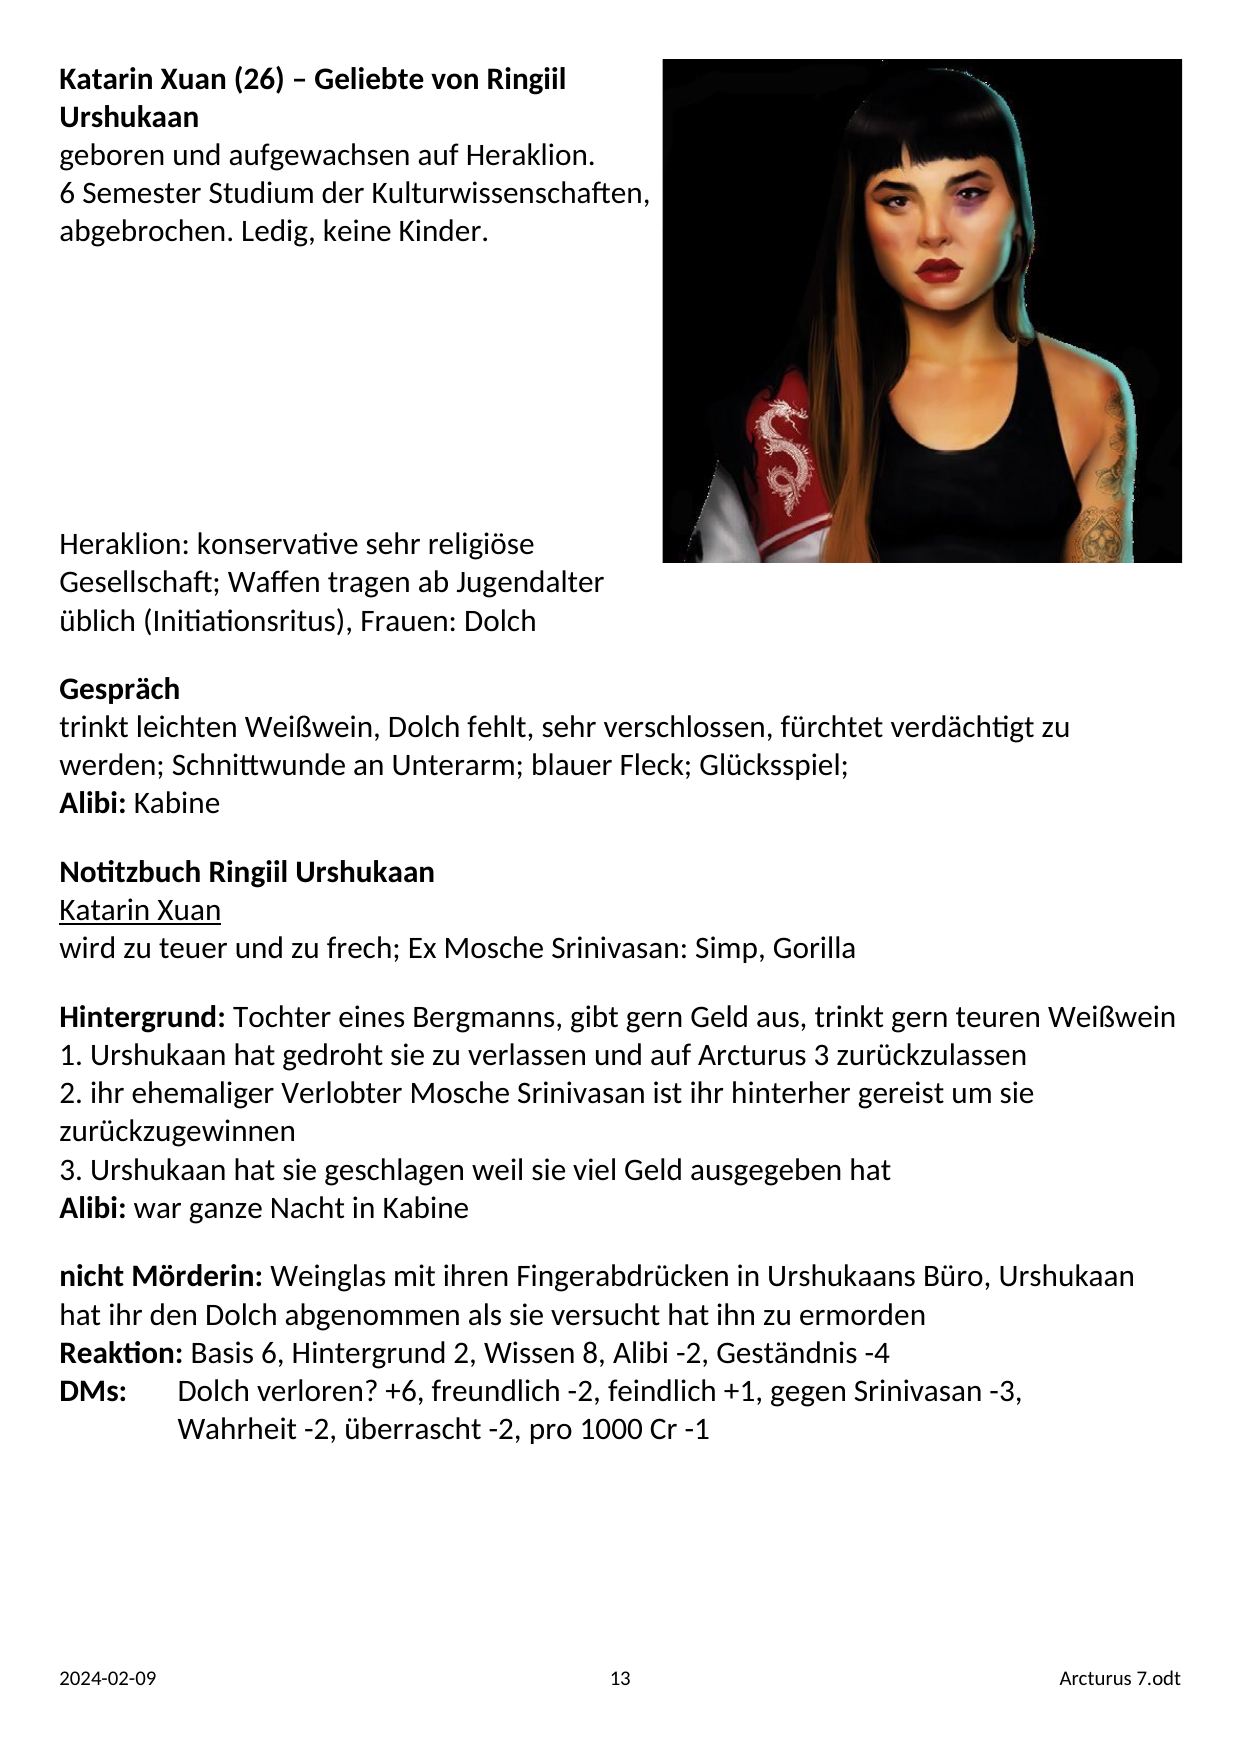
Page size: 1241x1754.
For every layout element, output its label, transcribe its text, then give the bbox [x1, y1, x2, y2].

text nicht Mörderin: Weinglas mit ihren Fingerabdrücken in Urshukaans Büro, Urshukaan hat ihr den Dolch abgenommen als sie versucht hat ihn zu ermorden [59, 1256, 1181, 1333]
text Heraklion: konservative sehr religiöse Gesellschaft; Waffen tragen ab Jugendalter üblich (Initiationsritus), Frauen: Dolch [59, 524, 1181, 639]
text 3. Urshukaan hat sie geschlagen weil sie viel Geld ausgegeben hat [59, 1150, 1181, 1188]
text geboren und aufgewachsen auf Heraklion. [59, 135, 662, 173]
text Notitzbuch Ringiil Urshukaan [59, 852, 1181, 890]
text DMs: Dolch verloren? +6, freundlich -2, feindlich +1, gegen Srinivasan -3, [59, 1371, 1181, 1409]
text Wahrheit -2, überrascht -2, pro 1000 Cr -1 [59, 1409, 1181, 1447]
text trinkt leichten Weißwein, Dolch fehlt, sehr verschlossen, fürchtet verdächtigt zu werden; Schnittwunde an Unterarm; blauer Fleck; Glücksspiel; [59, 707, 1181, 784]
text Hintergrund: Tochter eines Bergmanns, gibt gern Geld aus, trinkt gern teuren Weißwein [59, 997, 1181, 1035]
text Alibi: war ganze Nacht in Kabine [59, 1188, 1181, 1226]
text 2. ihr ehemaliger Verlobter Mosche Srinivasan ist ihr hinterher gereist um sie zurückzugewinnen [59, 1073, 1181, 1150]
text Reaktion: Basis 6, Hintergrund 2, Wissen 8, Alibi -2, Geständnis -4 [59, 1333, 1181, 1371]
text Katarin Xuan [59, 890, 1181, 928]
text wird zu teuer und zu frech; Ex Mosche Srinivasan: Simp, Gorilla [59, 928, 1181, 967]
text 1. Urshukaan hat gedroht sie zu verlassen und auf Arcturus 3 zurückzulassen [59, 1035, 1181, 1073]
text 6 Semester Studium der Kulturwissenschaften, abgebrochen. Ledig, keine Kinder. [59, 173, 662, 280]
text Alibi: Kabine [59, 784, 1181, 822]
picture [662, 59, 1183, 563]
text Katarin Xuan (26) – Geliebte von Ringiil Urshukaan [59, 59, 662, 135]
text Gespräch [59, 669, 1181, 707]
